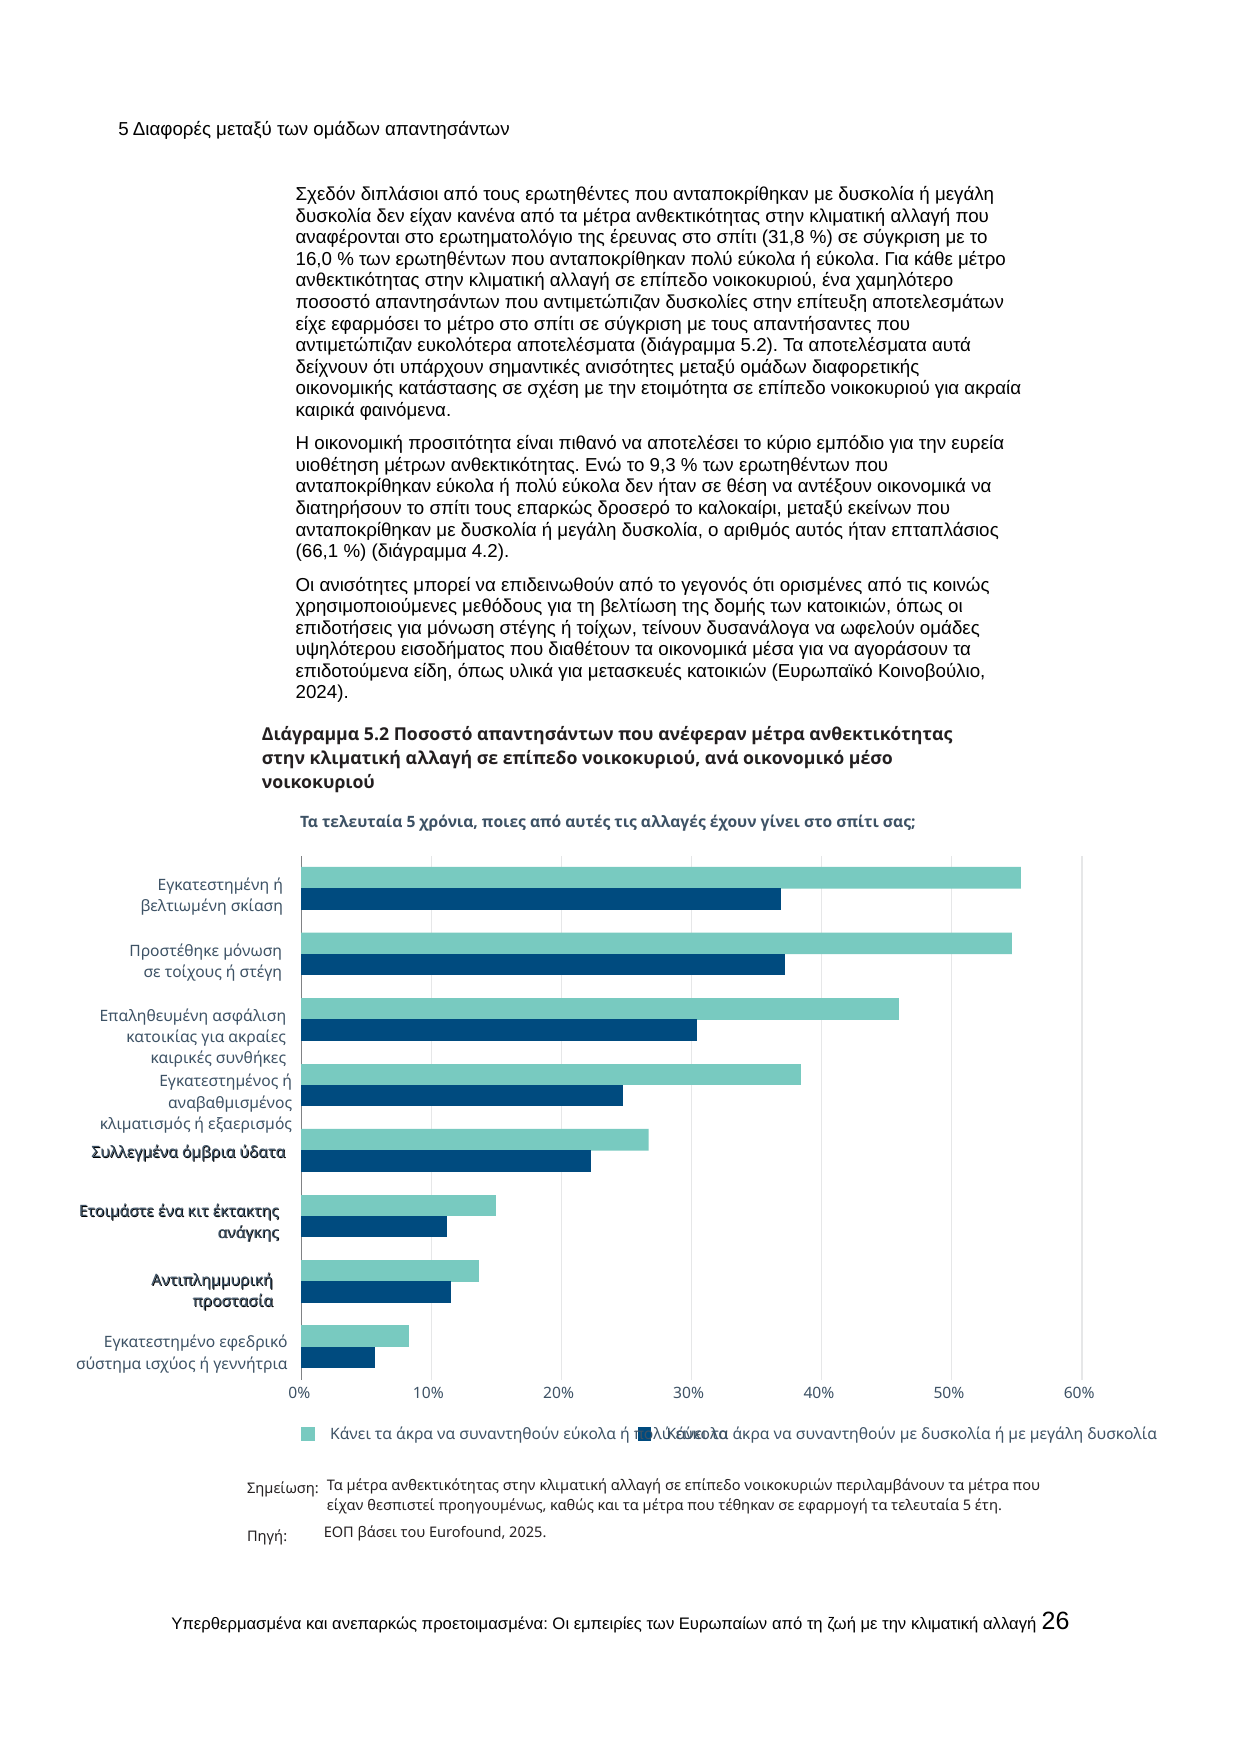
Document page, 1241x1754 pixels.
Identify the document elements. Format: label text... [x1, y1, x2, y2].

text Σχεδόν διπλάσιοι από τους ερωτηθέντες που ανταποκρίθηκαν με δυσκολία ή μεγάλη δυσκολία δεν είχαν κανένα από τα μέτρα ανθεκτικότητας στην κλιματική αλλαγή που αναφέρονται στο ερωτηματολόγιο της έρευνας στο σπίτι (31,8 %) σε σύγκριση με το 16,0 % των ερωτηθέντων που ανταποκρίθηκαν πολύ εύκολα ή εύκολα. Για κάθε μέτρο ανθεκτικότητας στην κλιματική αλλαγή σε επίπεδο νοικοκυριού, ένα χαμηλότερο ποσοστό απαντησάντων που αντιμετώπιζαν δυσκολίες στην επίτευξη αποτελεσμάτων είχε εφαρμόσει το μέτρο στο σπίτι σε σύγκριση με τους απαντήσαντες που αντιμετώπιζαν ευκολότερα αποτελέσματα (διάγραμμα 5.2). Τα αποτελέσματα αυτά δείχνουν ότι υπάρχουν σημαντικές ανισότητες μεταξύ ομάδων διαφορετικής οικονομικής κατάστασης σε σχέση με την ετοιμότητα σε επίπεδο νοικοκυριού για ακραία καιρικά φαινόμενα. [295, 183, 1022, 420]
text Η οικονομική προσιτότητα είναι πιθανό να αποτελέσει το κύριο εμπόδιο για την ευρεία υιοθέτηση μέτρων ανθεκτικότητας. Ενώ το 9,3 % των ερωτηθέντων που ανταποκρίθηκαν εύκολα ή πολύ εύκολα δεν ήταν σε θέση να αντέξουν οικονομικά να διατηρήσουν το σπίτι τους επαρκώς δροσερό το καλοκαίρι, μεταξύ εκείνων που ανταποκρίθηκαν με δυσκολία ή μεγάλη δυσκολία, ο αριθμός αυτός ήταν επταπλάσιος (66,1 %) (διάγραμμα 4.2). [295, 432, 1022, 561]
text Οι ανισότητες μπορεί να επιδεινωθούν από το γεγονός ότι ορισμένες από τις κοινώς χρησιμοποιούμενες μεθόδους για τη βελτίωση της δομής των κατοικιών, όπως οι επιδοτήσεις για μόνωση στέγης ή τοίχων, τείνουν δυσανάλογα να ωφελούν ομάδες υψηλότερου εισοδήματος που διαθέτουν τα οικονομικά μέσα για να αγοράσουν τα επιδοτούμενα είδη, όπως υλικά για μετασκευές κατοικιών (Ευρωπαϊκό Κοινοβούλιο, 2024). [295, 573, 1022, 703]
